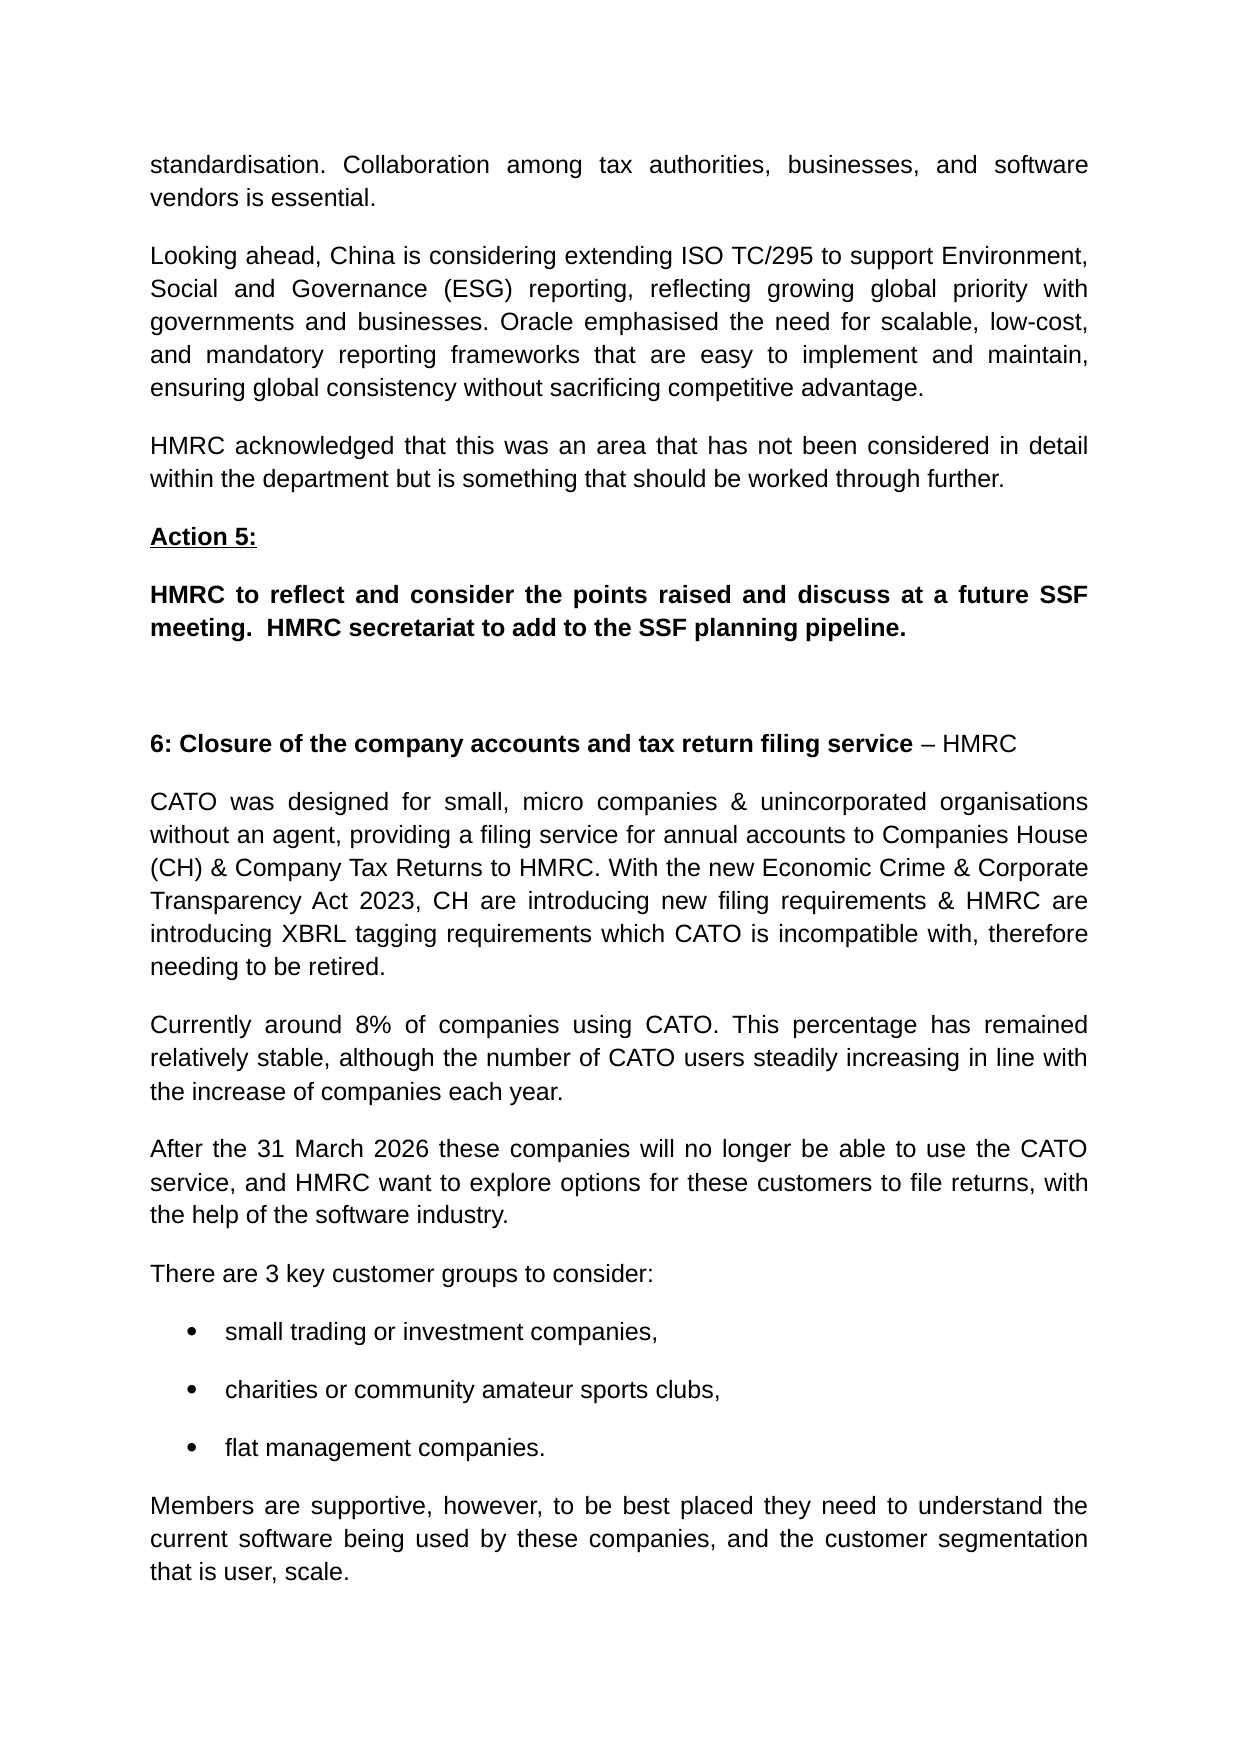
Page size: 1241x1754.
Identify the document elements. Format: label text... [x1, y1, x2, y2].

text Action 5: [150, 522, 1090, 551]
text Members are supportive, however, to be best placed they need to understand the current software being used by these companies, and the customer segmentation that is user, scale. [150, 1491, 1090, 1586]
text HMRC to reflect and consider the points raised and discuss at a future SSF meeting. HMRC secretariat to add to the SSF planning pipeline. [150, 580, 1090, 642]
text HMRC acknowledged that this was an area that has not been considered in detail within the department but is something that should be worked through further. [150, 431, 1090, 493]
text Looking ahead, China is considering extending ISO TC/295 to support Environment, Social and Governance (ESG) reporting, reflecting growing global priority with governments and businesses. Oracle emphasised the need for scalable, low-cost, and mandatory reporting frameworks that are easy to implement and maintain, ensuring global consistency without sacrificing competitive advantage. [150, 241, 1090, 402]
list small trading or investment companies, [187, 1317, 1090, 1345]
list flat management companies. [187, 1433, 1090, 1462]
list charities or community amateur sports clubs, [187, 1375, 1090, 1403]
text Currently around 8% of companies using CATO. This percentage has remained relatively stable, although the number of CATO users steadily increasing in line with the increase of companies each year. [150, 1010, 1090, 1105]
text standardisation. Collaboration among tax authorities, businesses, and software vendors is essential. [150, 150, 1090, 212]
text There are 3 key customer groups to consider: [150, 1258, 1090, 1287]
text CATO was designed for small, micro companies & unincorporated organisations without an agent, providing a filing service for annual accounts to Companies House (CH) & Company Tax Returns to HMRC. With the new Economic Crime & Corporate Transparency Act 2023, CH are introducing new filing requirements & HMRC are introducing XBRL tagging requirements which CATO is incompatible with, therefore needing to be retired. [150, 787, 1090, 981]
text After the 31 March 2026 these companies will no longer be able to use the CATO service, and HMRC want to explore options for these customers to file returns, with the help of the software industry. [150, 1134, 1090, 1229]
text 6: Closure of the company accounts and tax return filing service – HMRC [150, 729, 1090, 758]
